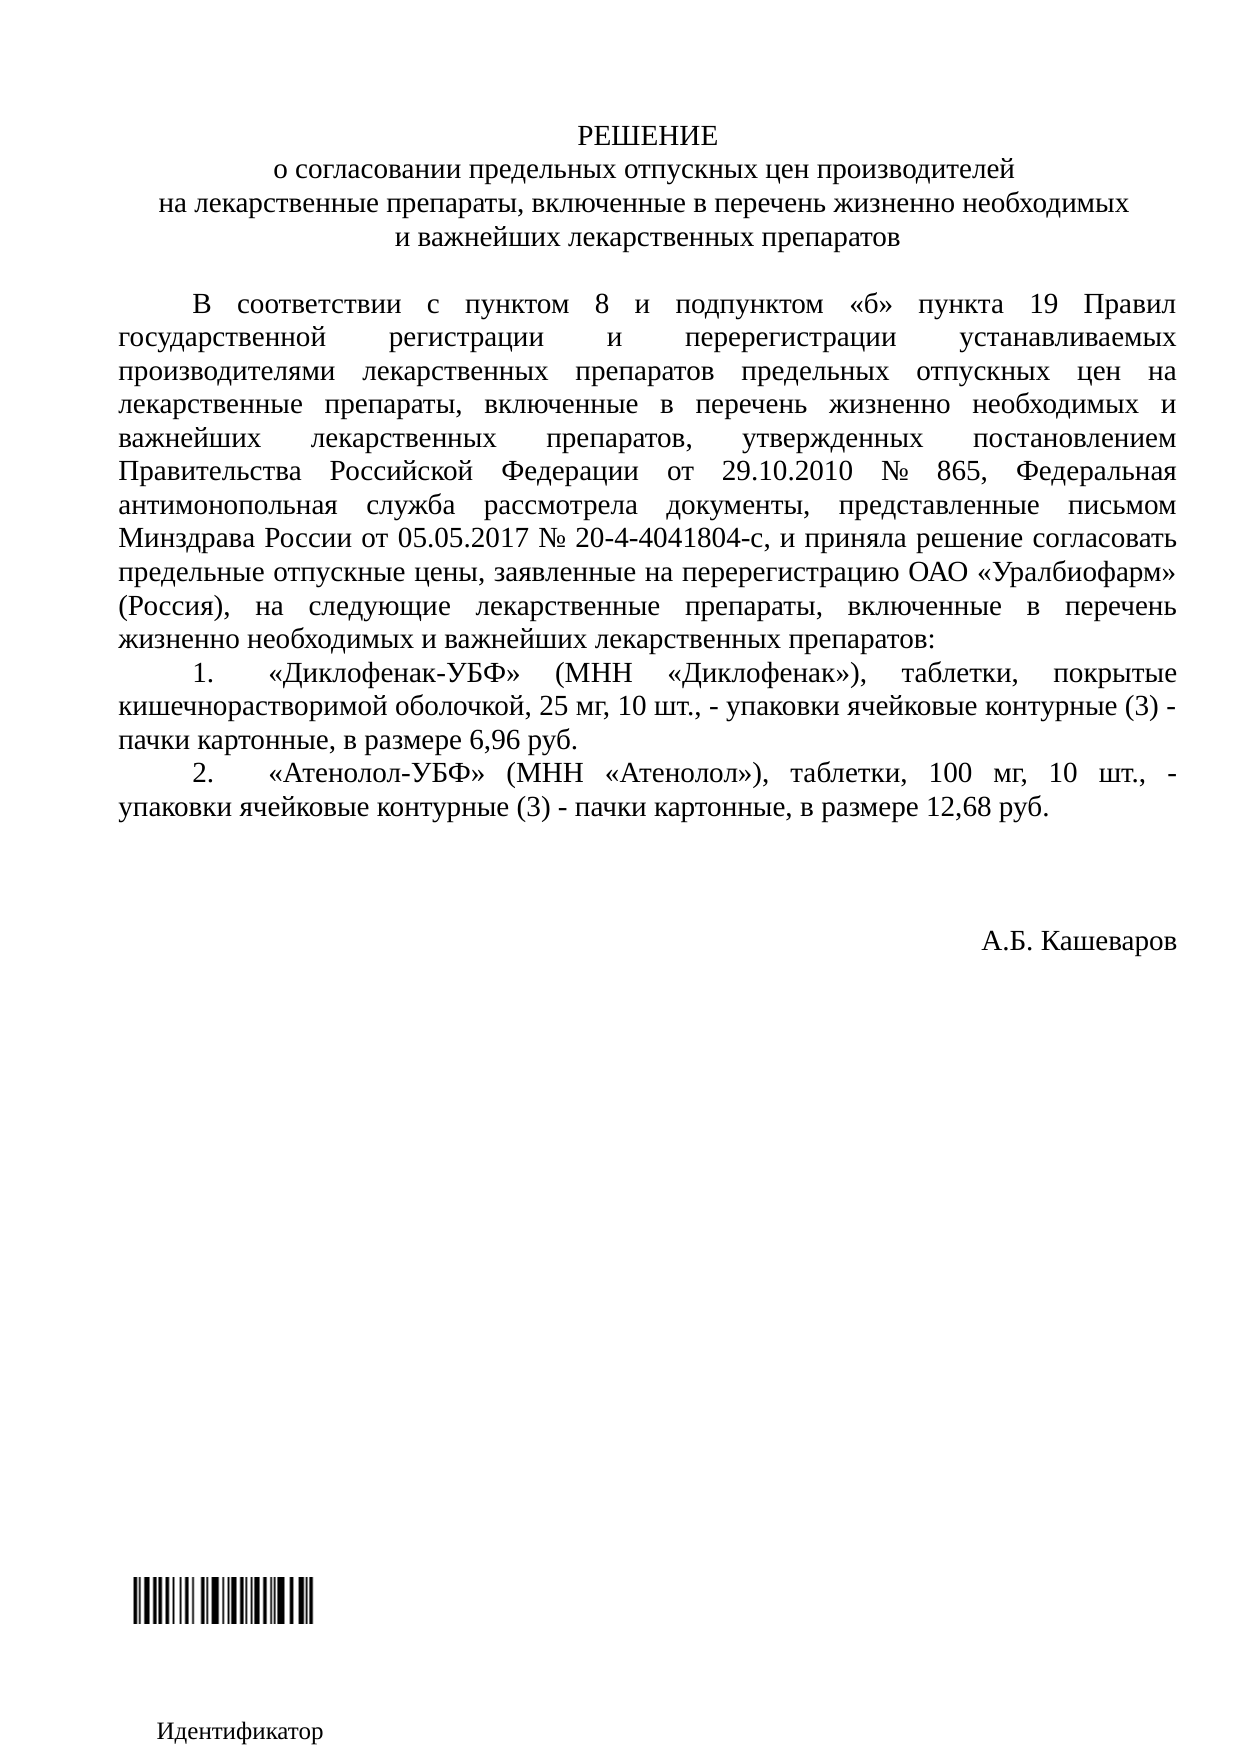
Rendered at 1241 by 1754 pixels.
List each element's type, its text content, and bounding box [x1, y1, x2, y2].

text о согласовании предельных отпускных цен производителей [118, 152, 1177, 185]
picture [118, 1577, 331, 1624]
text РЕШЕНИЕ [118, 118, 1177, 152]
list «Атенолол-УБФ» (МНН «Атенолол»), таблетки, 100 мг, 10 шт., - упаковки ячейковые контурные (3) - пачки картонные, в размере 12,68 руб. [118, 755, 1177, 822]
text и важнейших лекарственных препаратов [118, 219, 1177, 252]
text В соответствии с пунктом 8 и подпунктом «б» пункта 19 Правил государственной регистрации и перерегистрации устанавливаемых производителями лекарственных препаратов предельных отпускных цен на лекарственные препараты, включенные в перечень жизненно необходимых и важнейших лекарственных препаратов, утвержденных постановлением Правительства Российской Федерации от 29.10.2010 № 865, Федеральная антимонопольная служба рассмотрела документы, представленные письмом Минздрава России от 05.05.2017 № 20-4-4041804-с, и приняла решение согласовать предельные отпускные цены, заявленные на перерегистрацию ОАО «Уралбиофарм» (Россия), на следующие лекарственные препараты, включенные в перечень жизненно необходимых и важнейших лекарственных препаратов: [118, 286, 1177, 655]
list «Диклофенак-УБФ» (МНН «Диклофенак»), таблетки, покрытые кишечнорастворимой оболочкой, 25 мг, 10 шт., - упаковки ячейковые контурные (3) - пачки картонные, в размере 6,96 руб. [118, 655, 1177, 755]
text А.Б. Кашеваров [118, 923, 1177, 957]
text на лекарственные препараты, включенные в перечень жизненно необходимых [118, 185, 1177, 219]
